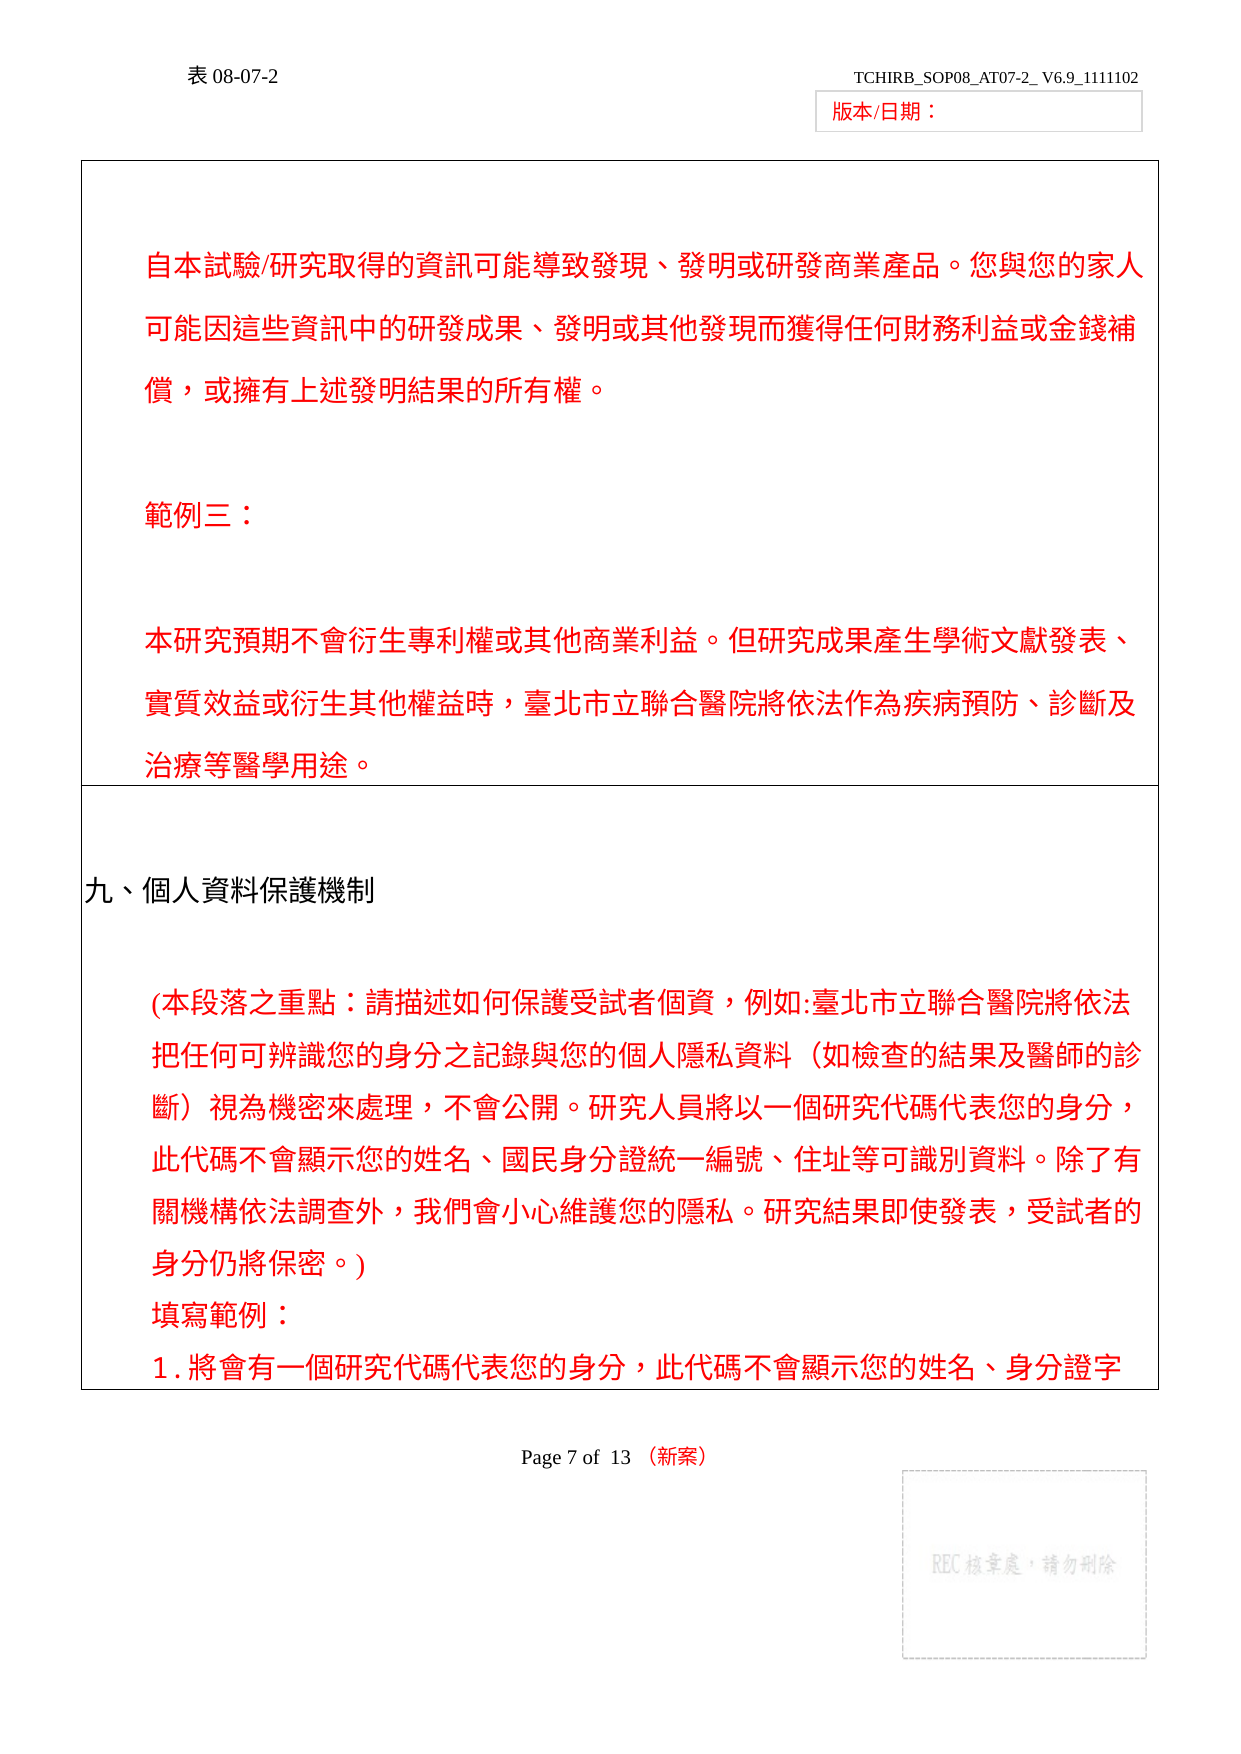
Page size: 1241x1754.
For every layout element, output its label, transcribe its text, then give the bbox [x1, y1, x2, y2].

table_cell 自本試驗/研究取得的資訊可能導致發現、發明或研發商業產品。您與您的家人可能因這些資訊中的研發成果、發明或其他發現而獲得任何財務利益或金錢補償，或擁有上述發明結果的所有權。 範例三： 本研究預期不會衍生專利權或其他商業利益。但研究成果產生學術文獻發表、實質效益或衍生其他權益時，臺北市立聯合醫院將依法作為疾病預防、診斷及治療等醫學用途。 [82, 161, 1158, 785]
table_cell 九、個人資料保護機制 (本段落之重點：請描述如何保護受試者個資，例如:臺北市立聯合醫院將依法把任何可辨識您的身分之記錄與您的個人隱私資料（如檢查的結果及醫師的診斷）視為機密來處理，不會公開。研究人員將以一個研究代碼代表您的身分，此代碼不會顯示您的姓名、國民身分證統一編號、住址等可識別資料。除了有關機構依法調查外，我們會小心維護您的隱私。研究結果即使發表，受試者的身分仍將保密。) 填寫範例： 將會有一個研究代碼代表您的身分，此代碼不會顯示您的姓名、身分證字號、住址。 對於您訪查的結果及診斷，研究主持人將持保密的態度，小心維護您的隱私。如果發表研究結果，您的身分仍將保密。 請您亦瞭解若簽署同意書即同意您的訪查紀錄可直接受監測者、稽核者、研究倫理委員會及主管機關檢閱，以確保本研究過程與數據符合相關法律及法規要求。上述人員並承諾絕不違反您的身分之機密性。 [82, 786, 1158, 1389]
